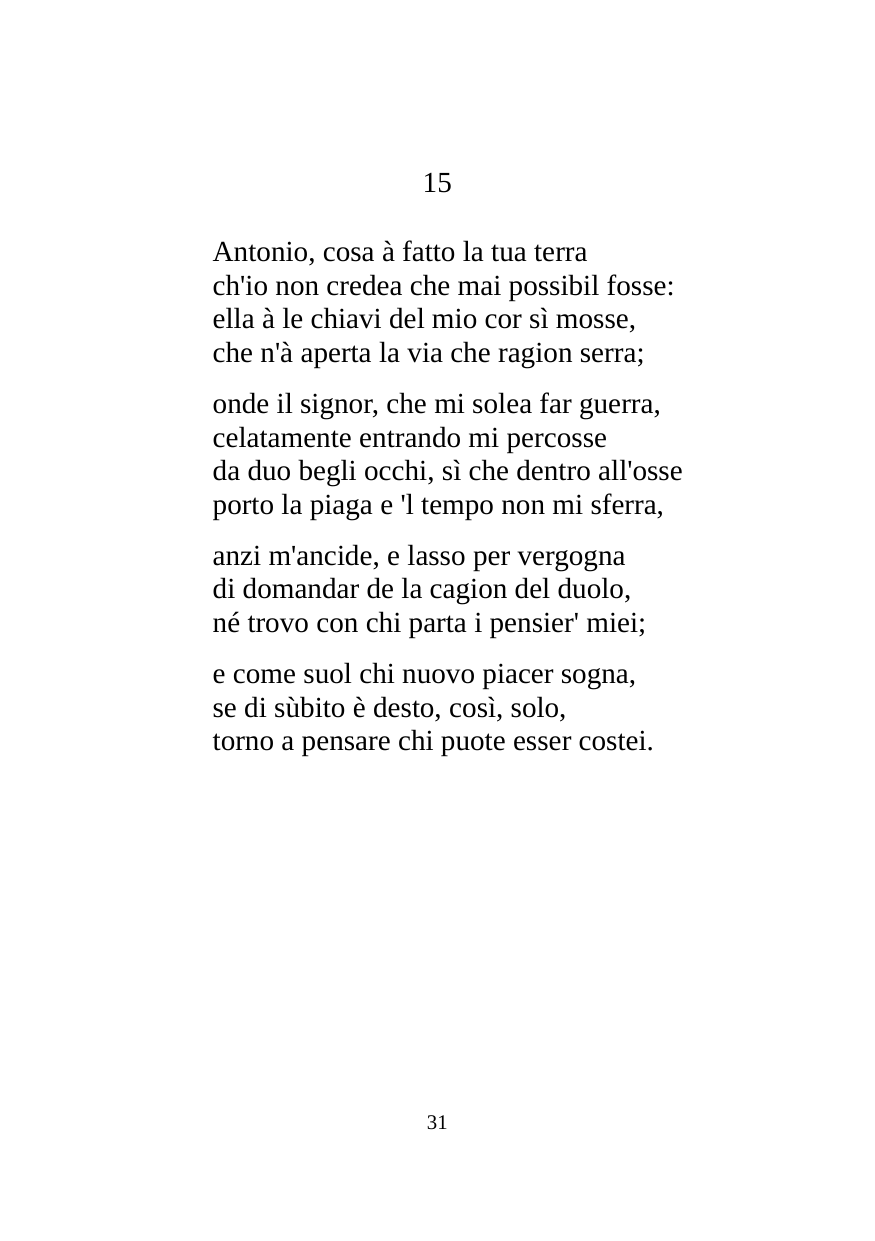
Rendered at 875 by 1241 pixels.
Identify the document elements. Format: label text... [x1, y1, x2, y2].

text e come suol chi nuovo piacer sogna, se di sùbito è desto, così, solo, torno a pensare chi puote esser costei. [212, 656, 768, 757]
text onde il signor, che mi solea far guerra, celatamente entrando mi percosse da duo begli occhi, sì che dentro all'osse porto la piaga e 'l tempo non mi sferra, [212, 386, 768, 520]
subtitle 15 [106, 165, 768, 199]
text anzi m'ancide, e lasso per vergogna di domandar de la cagion del duolo, né trovo con chi parta i pensier' miei; [212, 538, 768, 639]
text Antonio, cosa à fatto la tua terra ch'io non credea che mai possibil fosse: ella à le chiavi del mio cor sì mosse, che n'à aperta la via che ragion serra; [212, 234, 768, 368]
